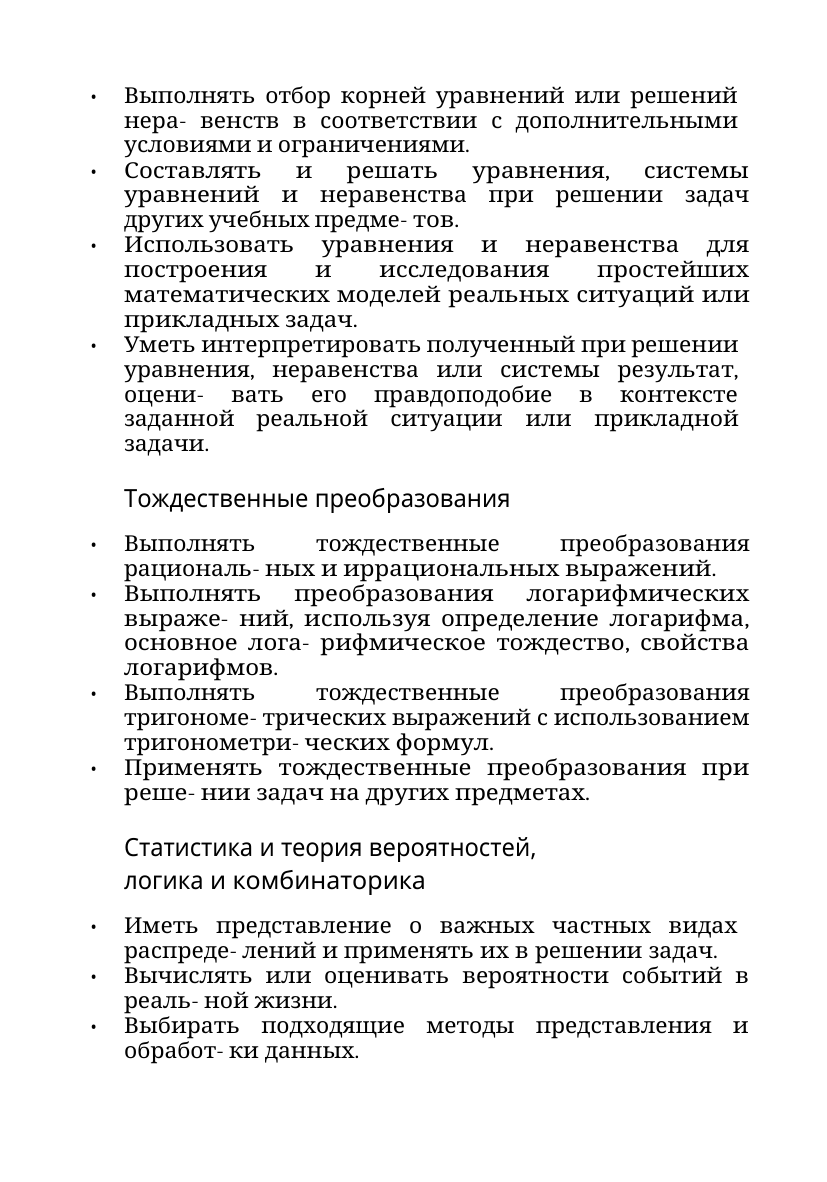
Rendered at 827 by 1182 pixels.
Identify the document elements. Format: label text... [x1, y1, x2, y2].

list Выполнять отбор корней уравнений или решений нера- венств в соответствии с дополнительными условиями и ограничениями. [88, 83, 738, 158]
list Вычислять или оценивать вероятности событий в реаль- ной жизни. [88, 964, 750, 1014]
list Составлять и решать уравнения, системы уравнений и неравенства при решении задач других учебных предме- тов. [88, 158, 750, 233]
subtitle Статистика и теория вероятностей, логика и комбинаторика [124, 830, 598, 897]
list Использовать уравнения и неравенства для построения и исследования простейших математических моделей реальных ситуаций или прикладных задач. [88, 233, 750, 333]
list Выполнять преобразования логарифмических выраже- ний, используя определение логарифма, основное лога- рифмическое тождество, свойства логарифмов. [88, 582, 750, 681]
list Уметь интерпретировать полученный при решении уравнения, неравенства или системы результат, оцени- вать его правдоподобие в контексте заданной реальной ситуации или прикладной задачи. [88, 333, 738, 457]
list Иметь представление о важных частных видах распреде- лений и применять их в решении задач. [88, 914, 738, 964]
list Выполнять тождественные преобразования тригономе- трических выражений с использованием тригонометри- ческих формул. [88, 681, 750, 756]
list Выполнять тождественные преобразования рациональ- ных и иррациональных выражений. [88, 532, 750, 582]
list Применять тождественные преобразования при реше- нии задач на других предметах. [88, 756, 750, 806]
list Выбирать подходящие методы представления и обработ- ки данных. [88, 1014, 750, 1064]
subtitle Тождественные преобразования [124, 480, 750, 514]
